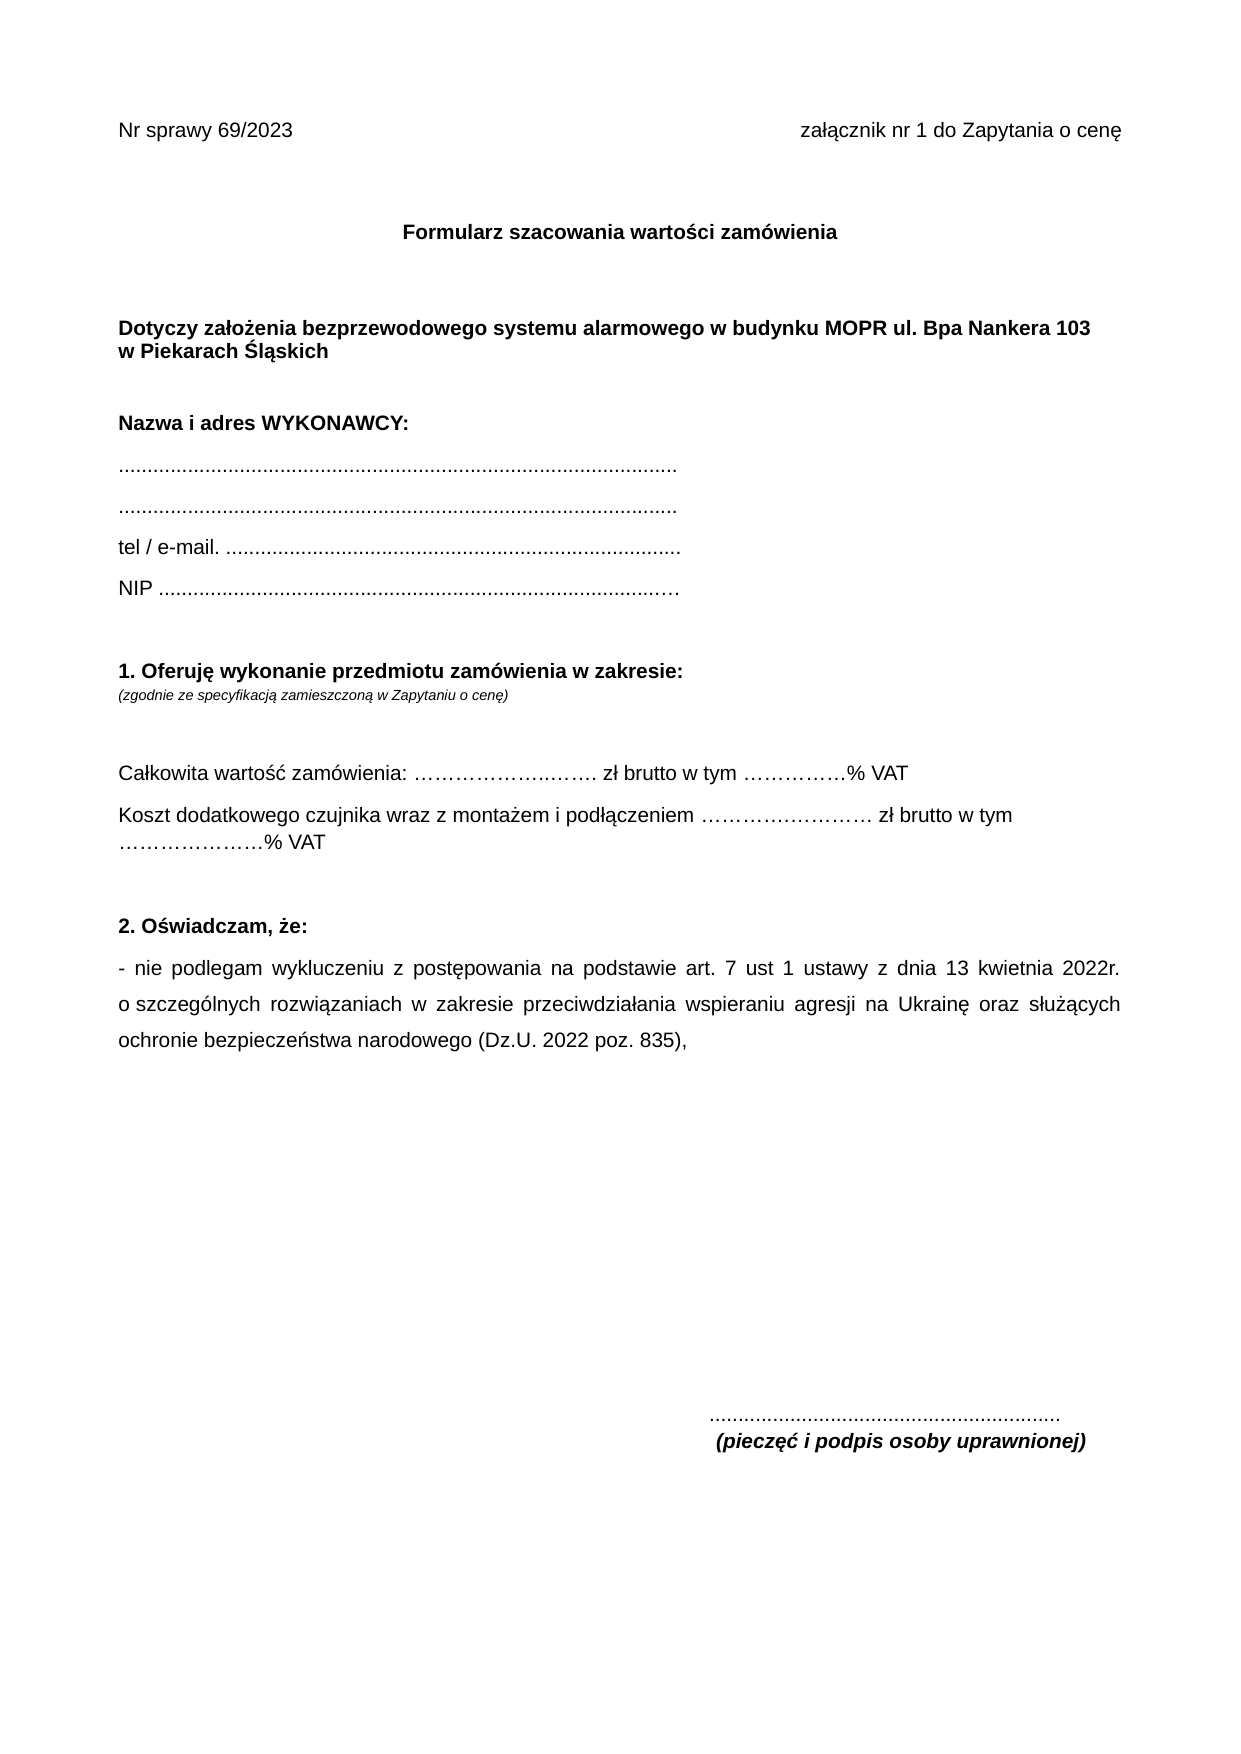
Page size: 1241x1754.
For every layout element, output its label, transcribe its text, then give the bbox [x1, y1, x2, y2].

text Nazwa i adres WYKONAWCY: [118, 411, 1122, 435]
text Formularz szacowania wartości zamówienia [118, 219, 1122, 243]
text ................................................................................................. [118, 494, 1122, 518]
text NIP .......................................................................................… [118, 576, 1122, 600]
text Dotyczy założenia bezprzewodowego systemu alarmowego w budynku MOPR ul. Bpa Nankera 103 w Piekarach Śląskich [118, 315, 1122, 363]
text ................................................................................................. [118, 452, 1122, 476]
text 1. Oferuję wykonanie przedmiotu zamówienia w zakresie: [118, 659, 1122, 683]
text Koszt dodatkowego czujnika wraz z montażem i podłączeniem ………….………… zł brutto w tym …………………% VAT [118, 802, 1122, 854]
text Całkowita wartość zamówienia: ………………..……. zł brutto w tym ……………% VAT [118, 760, 1122, 784]
text 2. Oświadczam, że: [118, 914, 1122, 938]
text (pieczęć i podpis osoby uprawnionej) [118, 1429, 1122, 1453]
text - nie podlegam wykluczeniu z postępowania na podstawie art. 7 ust 1 ustawy z dnia 13 kwietnia 2022r. o szczególnych rozwiązaniach w zakresie przeciwdziałania wspieraniu agresji na Ukrainę oraz służących ochronie bezpieczeństwa narodowego (Dz.U. 2022 poz. 835), [118, 956, 1122, 1052]
text tel / e-mail. ............................................................................... [118, 535, 1122, 559]
text (zgodnie ze specyfikacją zamieszczoną w Zapytaniu o cenę) [118, 686, 1122, 703]
text ............................................................. [118, 1402, 1122, 1426]
